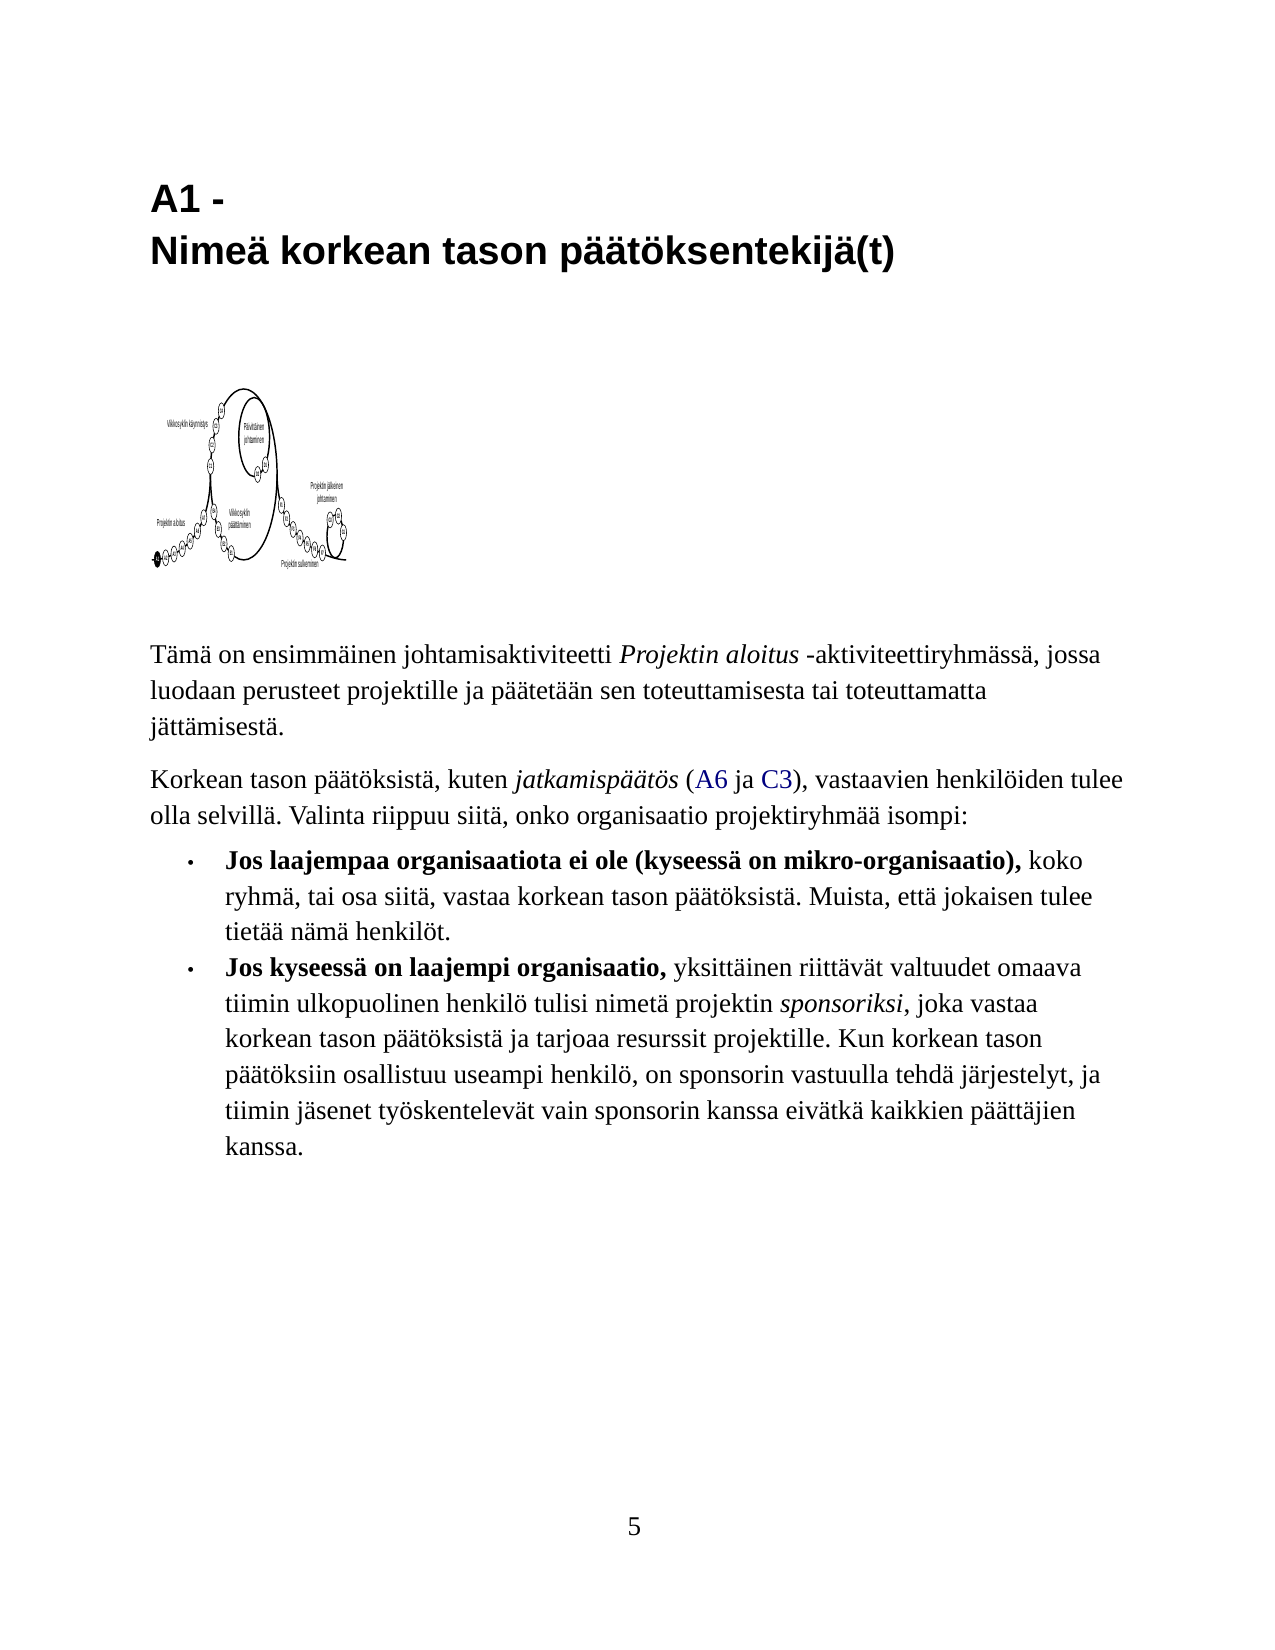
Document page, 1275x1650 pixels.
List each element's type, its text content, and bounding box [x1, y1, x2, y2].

subtitle A1 - Nimeä korkean tason päätöksentekijä(t) [150, 175, 1125, 273]
list Jos laajempaa organisaatiota ei ole (kyseessä on mikro-organisaatio), koko ryhmä, tai osa siitä, vastaa korkean tason päätöksistä. Muista, että jokaisen tulee tietää nämä henkilöt. [187, 844, 1125, 946]
list Jos kyseessä on laajempi organisaatio, yksittäinen riittävät valtuudet omaava tiimin ulkopuolinen henkilö tulisi nimetä projektin sponsoriksi, joka vastaa korkean tason päätöksistä ja tarjoaa resurssit projektille. Kun korkean tason päätöksiin osallistuu useampi henkilö, on sponsorin vastuulla tehdä järjestelyt, ja tiimin jäsenet työskentelevät vain sponsorin kanssa eivätkä kaikkien päättäjien kanssa. [187, 951, 1125, 1161]
text Korkean tason päätöksistä, kuten jatkamispäätös (A6 ja C3), vastaavien henkilöiden tulee olla selvillä. Valinta riippuu siitä, onko organisaatio projektiryhmää isompi: [150, 763, 1125, 830]
text Tämä on ensimmäinen johtamisaktiviteetti Projektin aloitus -aktiviteettiryhmässä, jossa luodaan perusteet projektille ja päätetään sen toteuttamisesta tai toteuttamatta jättämisestä. [150, 638, 1125, 741]
